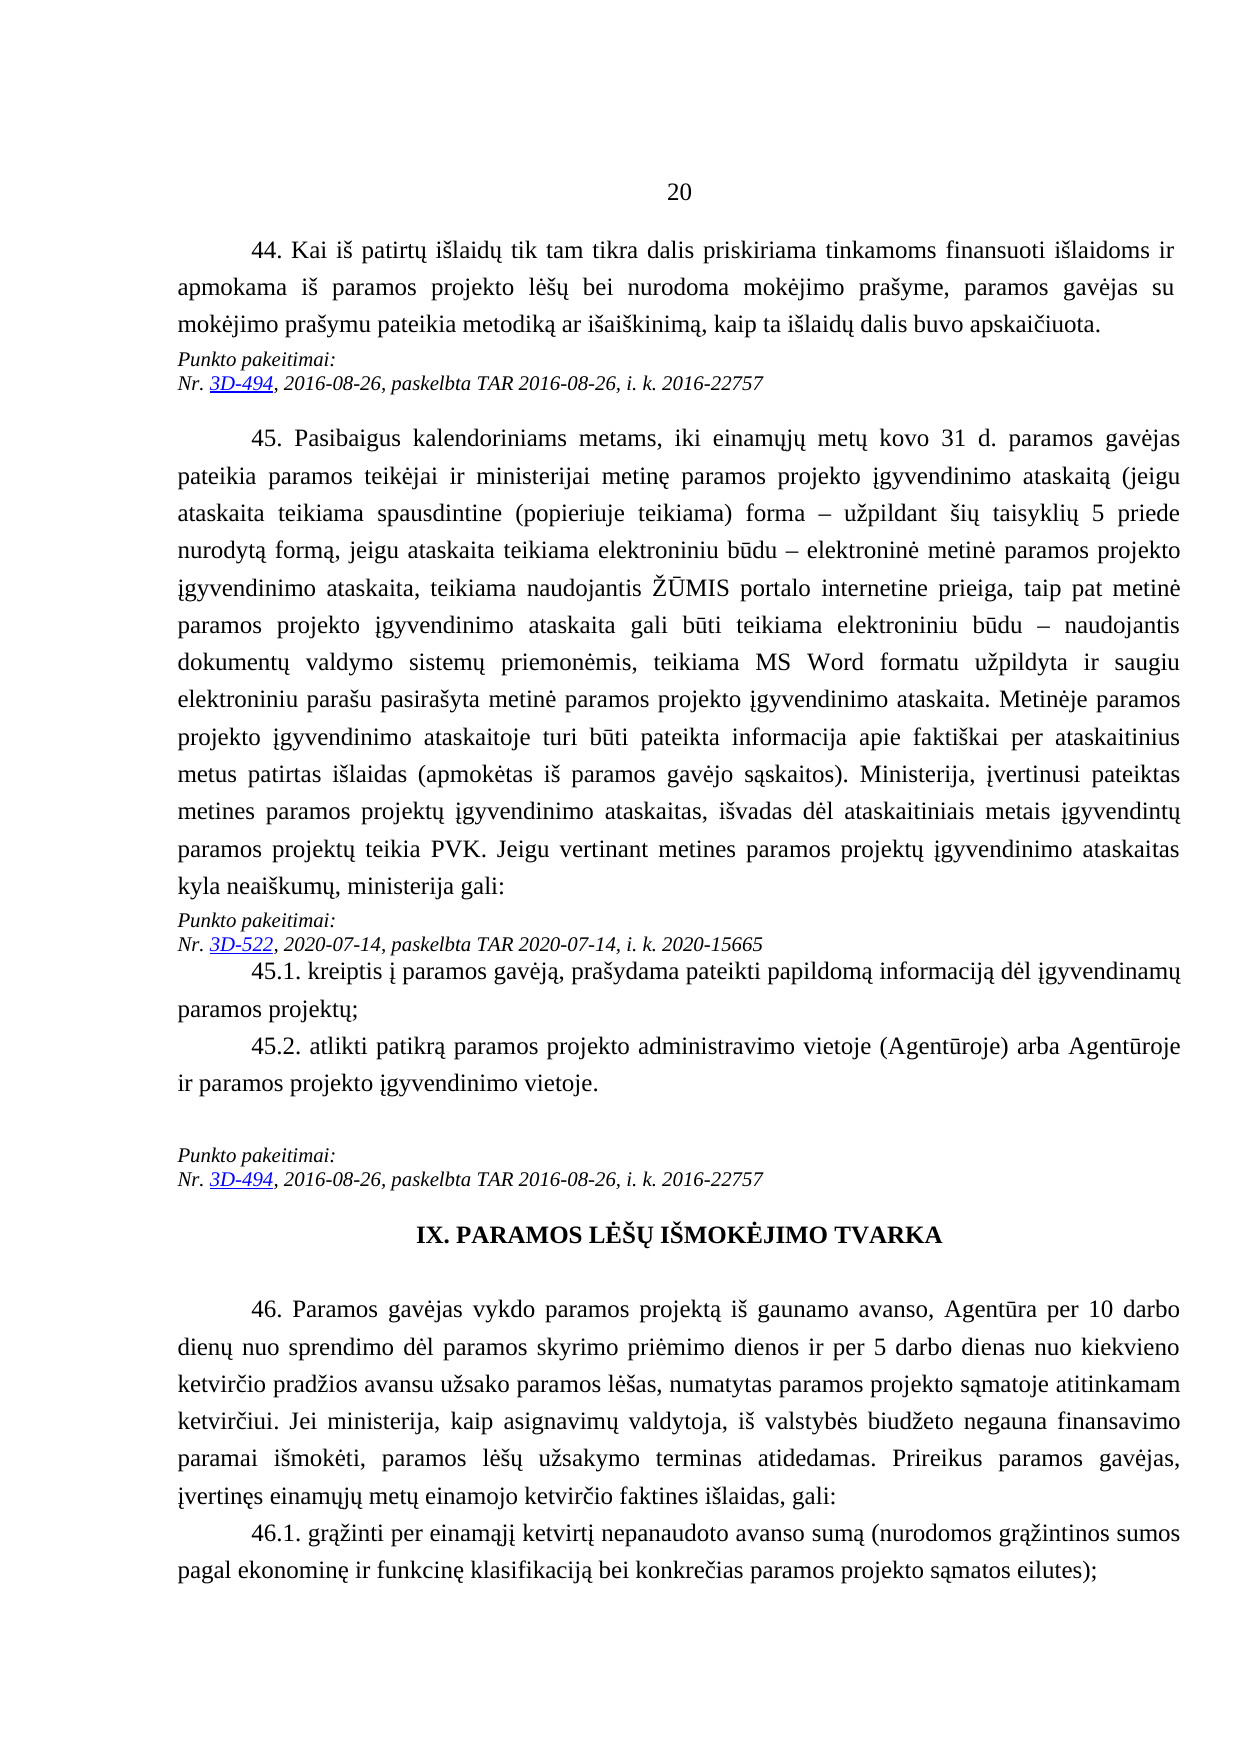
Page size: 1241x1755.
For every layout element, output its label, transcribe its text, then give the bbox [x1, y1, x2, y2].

text Nr. 3D-494, 2016-08-26, paskelbta TAR 2016-08-26, i. k. 2016-22757 [177, 371, 1181, 395]
text Nr. 3D-522, 2020-07-14, paskelbta TAR 2020-07-14, i. k. 2020-15665 [177, 932, 1181, 956]
text 45. Pasibaigus kalendoriniams metams, iki einamųjų metų kovo 31 d. paramos gavėjas pateikia paramos teikėjai ir ministerijai metinę paramos projekto įgyvendinimo ataskaitą (jeigu ataskaita teikiama spausdintine (popieriuje teikiama) forma – užpildant šių taisyklių 5 priede nurodytą formą, jeigu ataskaita teikiama elektroniniu būdu – elektroninė metinė paramos projekto įgyvendinimo ataskaita, teikiama naudojantis ŽŪMIS portalo internetine prieiga, taip pat metinė paramos projekto įgyvendinimo ataskaita gali būti teikiama elektroniniu būdu – naudojantis dokumentų valdymo sistemų priemonėmis, teikiama MS Word formatu užpildyta ir saugiu elektroniniu parašu pasirašyta metinė paramos projekto įgyvendinimo ataskaita. Metinėje paramos projekto įgyvendinimo ataskaitoje turi būti pateikta informacija apie faktiškai per ataskaitinius metus patirtas išlaidas (apmokėtas iš paramos gavėjo sąskaitos). Ministerija, įvertinusi pateiktas metines paramos projektų įgyvendinimo ataskaitas, išvadas dėl ataskaitiniais metais įgyvendintų paramos projektų teikia PVK. Jeigu vertinant metines paramos projektų įgyvendinimo ataskaitas kyla neaiškumų, ministerija gali: [177, 423, 1181, 900]
text 46.1. grąžinti per einamąjį ketvirtį nepanaudoto avanso sumą (nurodomos grąžintinos sumos pagal ekonominę ir funkcinę klasifikaciją bei konkrečias paramos projekto sąmatos eilutes); [177, 1518, 1181, 1584]
text Punkto pakeitimai: [177, 1143, 1181, 1167]
text 45.2. atlikti patikrą paramos projekto administravimo vietoje (Agentūroje) arba Agentūroje ir paramos projekto įgyvendinimo vietoje. [177, 1031, 1181, 1097]
text 45.1. kreiptis į paramos gavėją, prašydama pateikti papildomą informaciją dėl įgyvendinamų paramos projektų; [177, 956, 1181, 1022]
text Punkto pakeitimai: [177, 908, 1181, 932]
text Punkto pakeitimai: [177, 347, 1181, 371]
text Nr. 3D-494, 2016-08-26, paskelbta TAR 2016-08-26, i. k. 2016-22757 [177, 1167, 1181, 1191]
text 44. Kai iš patirtų išlaidų tik tam tikra dalis priskiriama tinkamoms finansuoti išlaidoms ir apmokama iš paramos projekto lėšų bei nurodoma mokėjimo prašyme, paramos gavėjas su mokėjimo prašymu pateikia metodiką ar išaiškinimą, kaip ta išlaidų dalis buvo apskaičiuota. [177, 235, 1175, 338]
text IX. PARAMOS LĖŠŲ IŠMOKĖJIMO TVARKA [177, 1220, 1181, 1248]
text 46. Paramos gavėjas vykdo paramos projektą iš gaunamo avanso, Agentūra per 10 darbo dienų nuo sprendimo dėl paramos skyrimo priėmimo dienos ir per 5 darbo dienas nuo kiekvieno ketvirčio pradžios avansu užsako paramos lėšas, numatytas paramos projekto sąmatoje atitinkamam ketvirčiui. Jei ministerija, kaip asignavimų valdytoja, iš valstybės biudžeto negauna finansavimo paramai išmokėti, paramos lėšų užsakymo terminas atidedamas. Prireikus paramos gavėjas, įvertinęs einamųjų metų einamojo ketvirčio faktines išlaidas, gali: [177, 1294, 1181, 1509]
